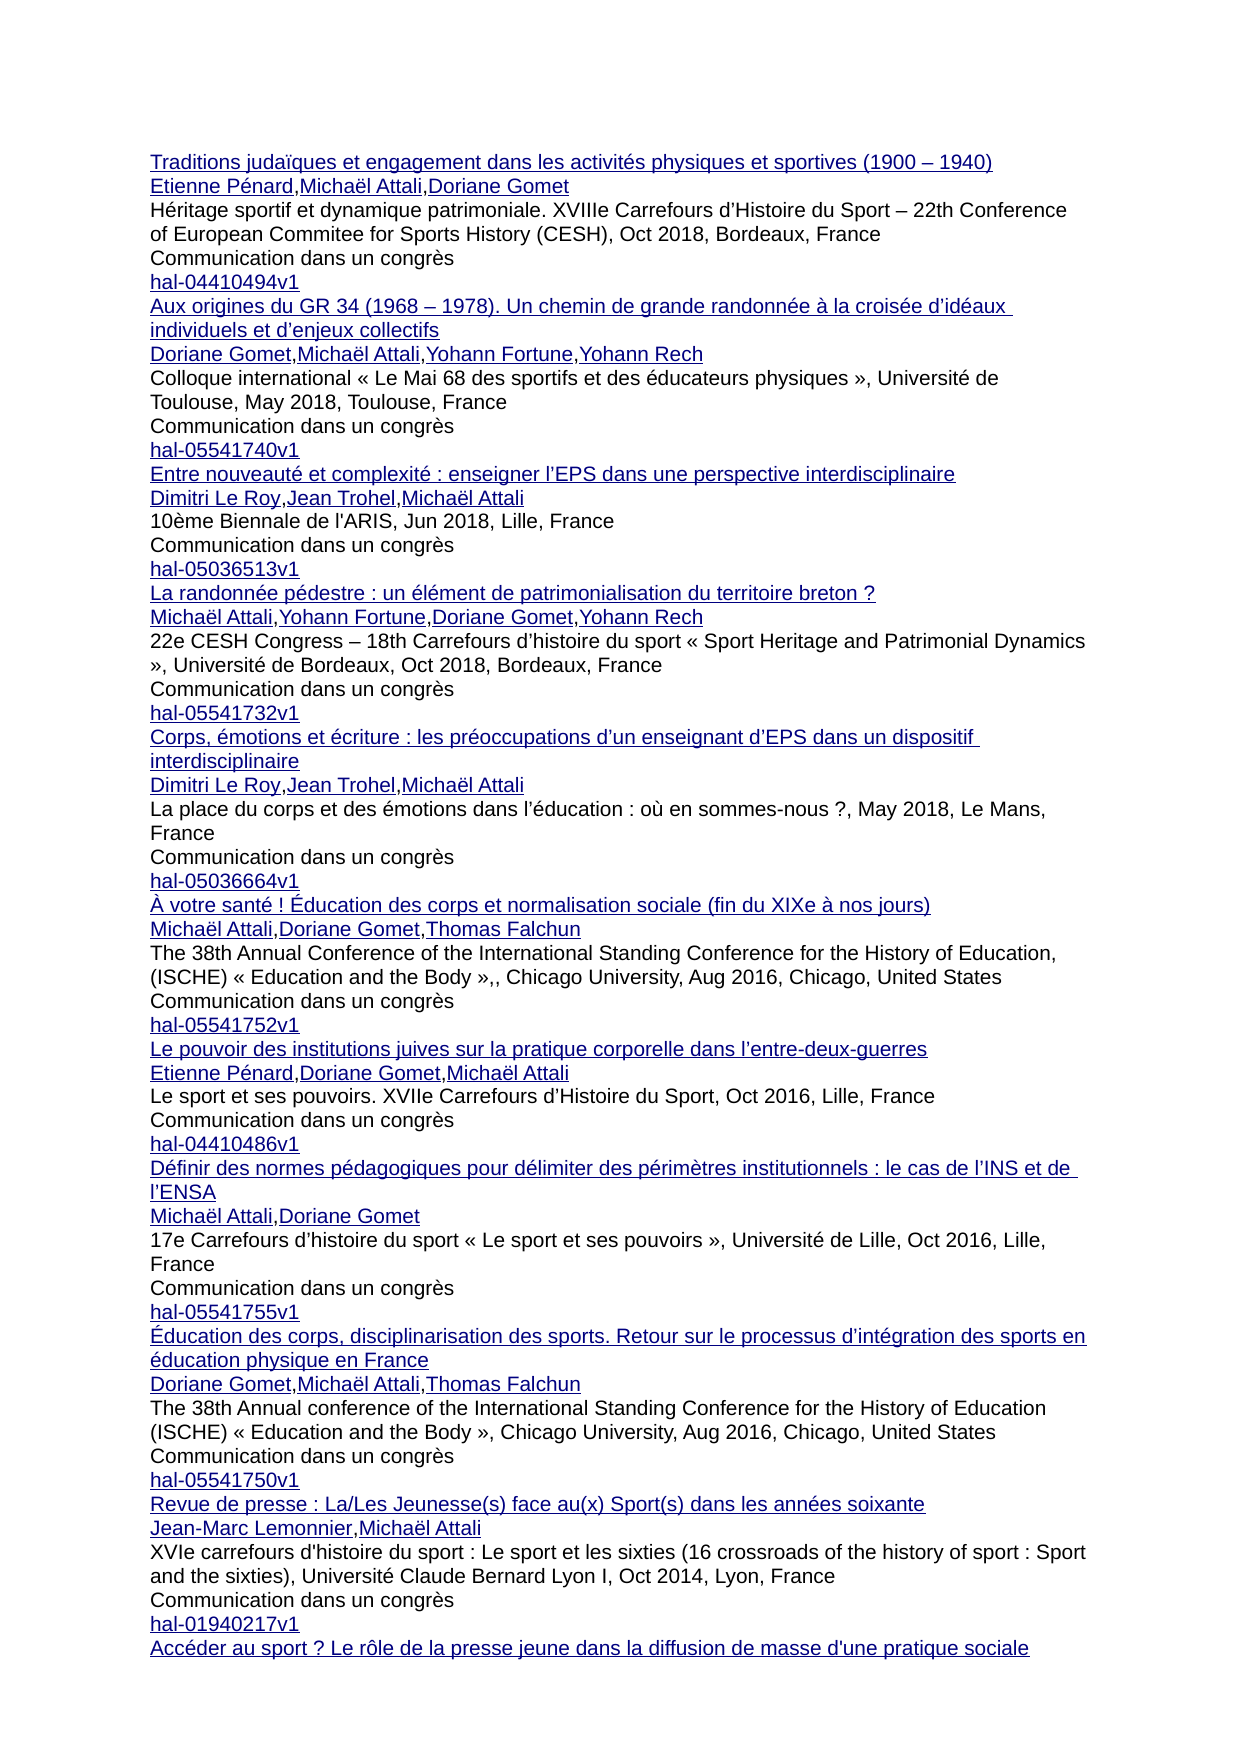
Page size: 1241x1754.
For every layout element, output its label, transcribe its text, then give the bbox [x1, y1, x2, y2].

table_cell Définir des normes pédagogiques pour délimiter des périmètres institutionnels : le cas de l’INS et de l’ENSA Michaël Attali,Doriane Gomet 17e Carrefours d’histoire du sport « Le sport et ses pouvoirs », Université de Lille, Oct 2016, Lille, France Communication dans un congrès hal-05541755v1 [150, 1156, 1090, 1324]
table_cell Traditions judaïques et engagement dans les activités physiques et sportives (1900 – 1940) Etienne Pénard,Michaël Attali,Doriane Gomet Héritage sportif et dynamique patrimoniale. XVIIIe Carrefours d’Histoire du Sport – 22th Conference of European Commitee for Sports History (CESH), Oct 2018, Bordeaux, France Communication dans un congrès hal-04410494v1 [150, 150, 1090, 294]
table_cell Aux origines du GR 34 (1968 – 1978). Un chemin de grande randonnée à la croisée d’idéaux individuels et d’enjeux collectifs Doriane Gomet,Michaël Attali,Yohann Fortune,Yohann Rech Colloque international « Le Mai 68 des sportifs et des éducateurs physiques », Université de Toulouse, May 2018, Toulouse, France Communication dans un congrès hal-05541740v1 [150, 294, 1090, 461]
table_cell Accéder au sport ? Le rôle de la presse jeune dans la diffusion de masse d'une pratique sociale [150, 1635, 1090, 1659]
table_cell Le pouvoir des institutions juives sur la pratique corporelle dans l’entre-deux-guerres Etienne Pénard,Doriane Gomet,Michaël Attali Le sport et ses pouvoirs. XVIIe Carrefours d’Histoire du Sport, Oct 2016, Lille, France Communication dans un congrès hal-04410486v1 [150, 1036, 1090, 1156]
table_cell Corps, émotions et écriture : les préoccupations d’un enseignant d’EPS dans un dispositif interdisciplinaire Dimitri Le Roy,Jean Trohel,Michaël Attali La place du corps et des émotions dans l’éducation : où en sommes-nous ?, May 2018, Le Mans, France Communication dans un congrès hal-05036664v1 [150, 725, 1090, 893]
table_cell La randonnée pédestre : un élément de patrimonialisation du territoire breton ? Michaël Attali,Yohann Fortune,Doriane Gomet,Yohann Rech 22e CESH Congress – 18th Carrefours d’histoire du sport « Sport Heritage and Patrimonial Dynamics », Université de Bordeaux, Oct 2018, Bordeaux, France Communication dans un congrès hal-05541732v1 [150, 581, 1090, 725]
table_cell Entre nouveauté et complexité : enseigner l’EPS dans une perspective interdisciplinaire Dimitri Le Roy,Jean Trohel,Michaël Attali 10ème Biennale de l'ARIS, Jun 2018, Lille, France Communication dans un congrès hal-05036513v1 [150, 461, 1090, 581]
table_cell À votre santé ! Éducation des corps et normalisation sociale (fin du XIXe à nos jours) Michaël Attali,Doriane Gomet,Thomas Falchun The 38th Annual Conference of the International Standing Conference for the History of Education, (ISCHE) « Education and the Body »,, Chicago University, Aug 2016, Chicago, United States Communication dans un congrès hal-05541752v1 [150, 893, 1090, 1036]
table_cell Revue de presse : La/Les Jeunesse(s) face au(x) Sport(s) dans les années soixante Jean-Marc Lemonnier,Michaël Attali XVIe carrefours d'histoire du sport : Le sport et les sixties (16 crossroads of the history of sport : Sport and the sixties), Université Claude Bernard Lyon I, Oct 2014, Lyon, France Communication dans un congrès hal-01940217v1 [150, 1492, 1090, 1635]
table_cell Éducation des corps, disciplinarisation des sports. Retour sur le processus d’intégration des sports en éducation physique en France Doriane Gomet,Michaël Attali,Thomas Falchun The 38th Annual conference of the International Standing Conference for the History of Education (ISCHE) « Education and the Body », Chicago University, Aug 2016, Chicago, United States Communication dans un congrès hal-05541750v1 [150, 1324, 1090, 1492]
